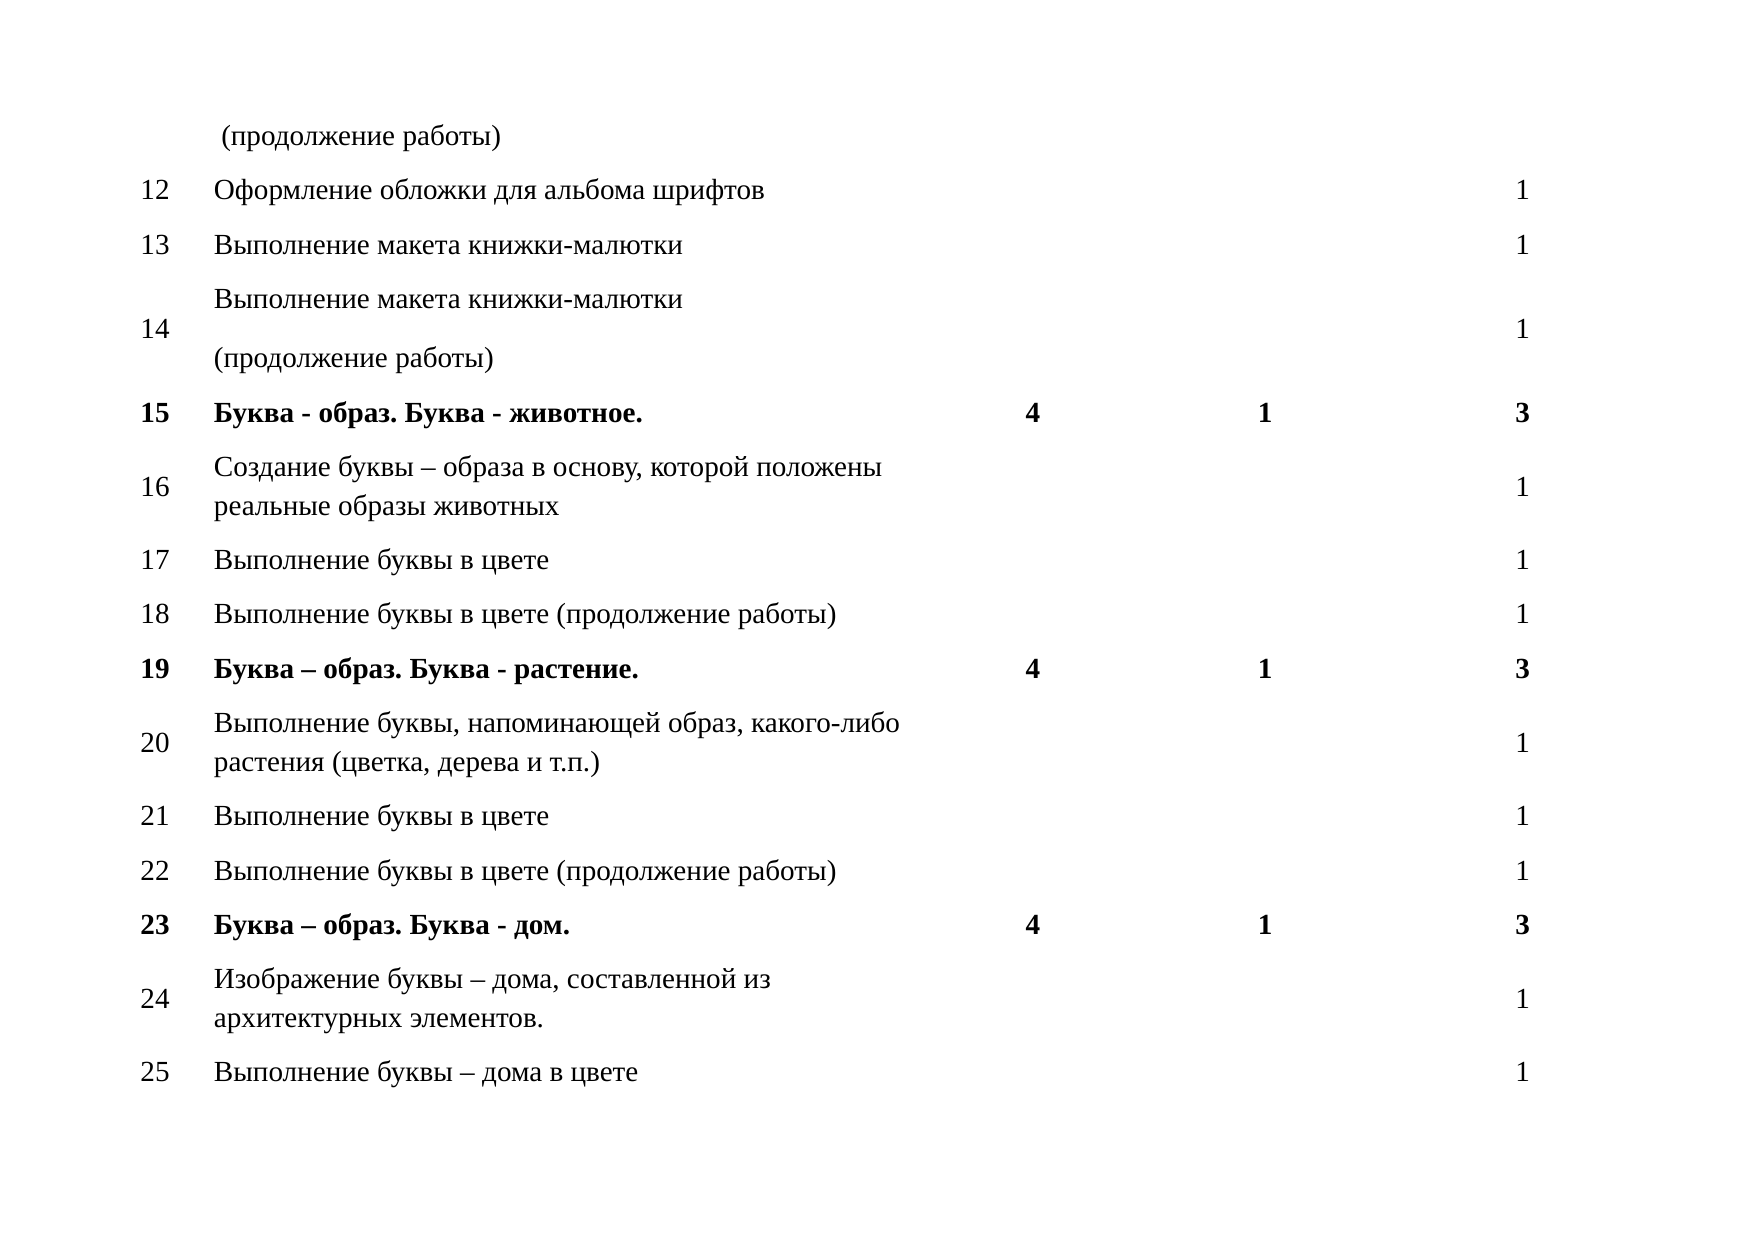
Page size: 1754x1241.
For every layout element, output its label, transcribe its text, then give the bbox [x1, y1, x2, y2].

table_cell Выполнение буквы, напоминающей образ, какого-либо растения (цветка, дерева и т.п.) [203, 705, 933, 798]
table_cell 19 [107, 651, 202, 705]
table_cell 21 [107, 798, 202, 853]
table_cell 13 [107, 227, 202, 281]
table_cell 22 [107, 853, 202, 907]
table_cell 1 [1398, 798, 1647, 853]
table_cell [933, 449, 1132, 542]
table_cell 1 [1398, 542, 1647, 597]
table_cell Выполнение буквы в цвете [203, 542, 933, 597]
table_cell 1 [1132, 907, 1398, 961]
table_cell 4 [933, 651, 1132, 705]
table_cell 18 [107, 597, 202, 651]
table_cell 3 [1398, 651, 1647, 705]
table_cell 3 [1398, 395, 1647, 449]
table_cell [933, 227, 1132, 281]
table_cell 1 [1398, 173, 1647, 227]
table_cell [1132, 542, 1398, 597]
table_cell Выполнение макета книжки-малютки (продолжение работы) [203, 281, 933, 395]
table_cell Буква – образ. Буква - растение. [203, 651, 933, 705]
table_cell [1132, 118, 1398, 172]
table_cell [933, 542, 1132, 597]
table_cell [1132, 449, 1398, 542]
table_cell 1 [1132, 395, 1398, 449]
table_cell Выполнение буквы – дома в цвете [203, 1054, 933, 1109]
table_cell Буква - образ. Буква - животное. [203, 395, 933, 449]
table_cell [933, 1054, 1132, 1109]
table_cell [1398, 118, 1647, 172]
table_cell [1132, 227, 1398, 281]
table_cell 1 [1398, 961, 1647, 1054]
table_cell Выполнение буквы в цвете (продолжение работы) [203, 853, 933, 907]
table_cell Оформление обложки для альбома шрифтов [203, 173, 933, 227]
table_cell 17 [107, 542, 202, 597]
table_cell 12 [107, 173, 202, 227]
table_cell [933, 853, 1132, 907]
table_cell 23 [107, 907, 202, 961]
table_cell 4 [933, 395, 1132, 449]
table_cell [1132, 173, 1398, 227]
table_cell 1 [1398, 597, 1647, 651]
table_cell [1132, 853, 1398, 907]
table_cell 1 [1398, 281, 1647, 395]
table_cell Выполнение буквы в цвете (продолжение работы) [203, 597, 933, 651]
table_cell [933, 281, 1132, 395]
table_cell 14 [107, 281, 202, 395]
table_cell [1132, 1054, 1398, 1109]
table_cell [933, 961, 1132, 1054]
table_cell [1132, 798, 1398, 853]
table_cell [1132, 961, 1398, 1054]
table_cell 16 [107, 449, 202, 542]
table_cell Выполнение макета книжки-малютки [203, 227, 933, 281]
table_cell (продолжение работы) [203, 118, 933, 172]
table_cell Создание буквы – образа в основу, которой положены реальные образы животных [203, 449, 933, 542]
table_cell [107, 118, 202, 172]
table_cell 1 [1398, 1054, 1647, 1109]
table_cell 24 [107, 961, 202, 1054]
table_cell [933, 798, 1132, 853]
table_cell Выполнение буквы в цвете [203, 798, 933, 853]
table_cell [1132, 597, 1398, 651]
table_cell 4 [933, 907, 1132, 961]
table_cell 25 [107, 1054, 202, 1109]
table_cell 15 [107, 395, 202, 449]
table_cell 3 [1398, 907, 1647, 961]
table_cell 1 [1398, 449, 1647, 542]
table_cell 1 [1398, 853, 1647, 907]
table_cell [933, 173, 1132, 227]
table_cell [933, 597, 1132, 651]
table_cell 20 [107, 705, 202, 798]
table_cell Изображение буквы – дома, составленной из архитектурных элементов. [203, 961, 933, 1054]
table_cell [1132, 281, 1398, 395]
table_cell [933, 118, 1132, 172]
table_cell [1132, 705, 1398, 798]
table_cell 1 [1398, 705, 1647, 798]
table_cell Буква – образ. Буква - дом. [203, 907, 933, 961]
table_cell 1 [1398, 227, 1647, 281]
table_cell 1 [1132, 651, 1398, 705]
table_cell [933, 705, 1132, 798]
